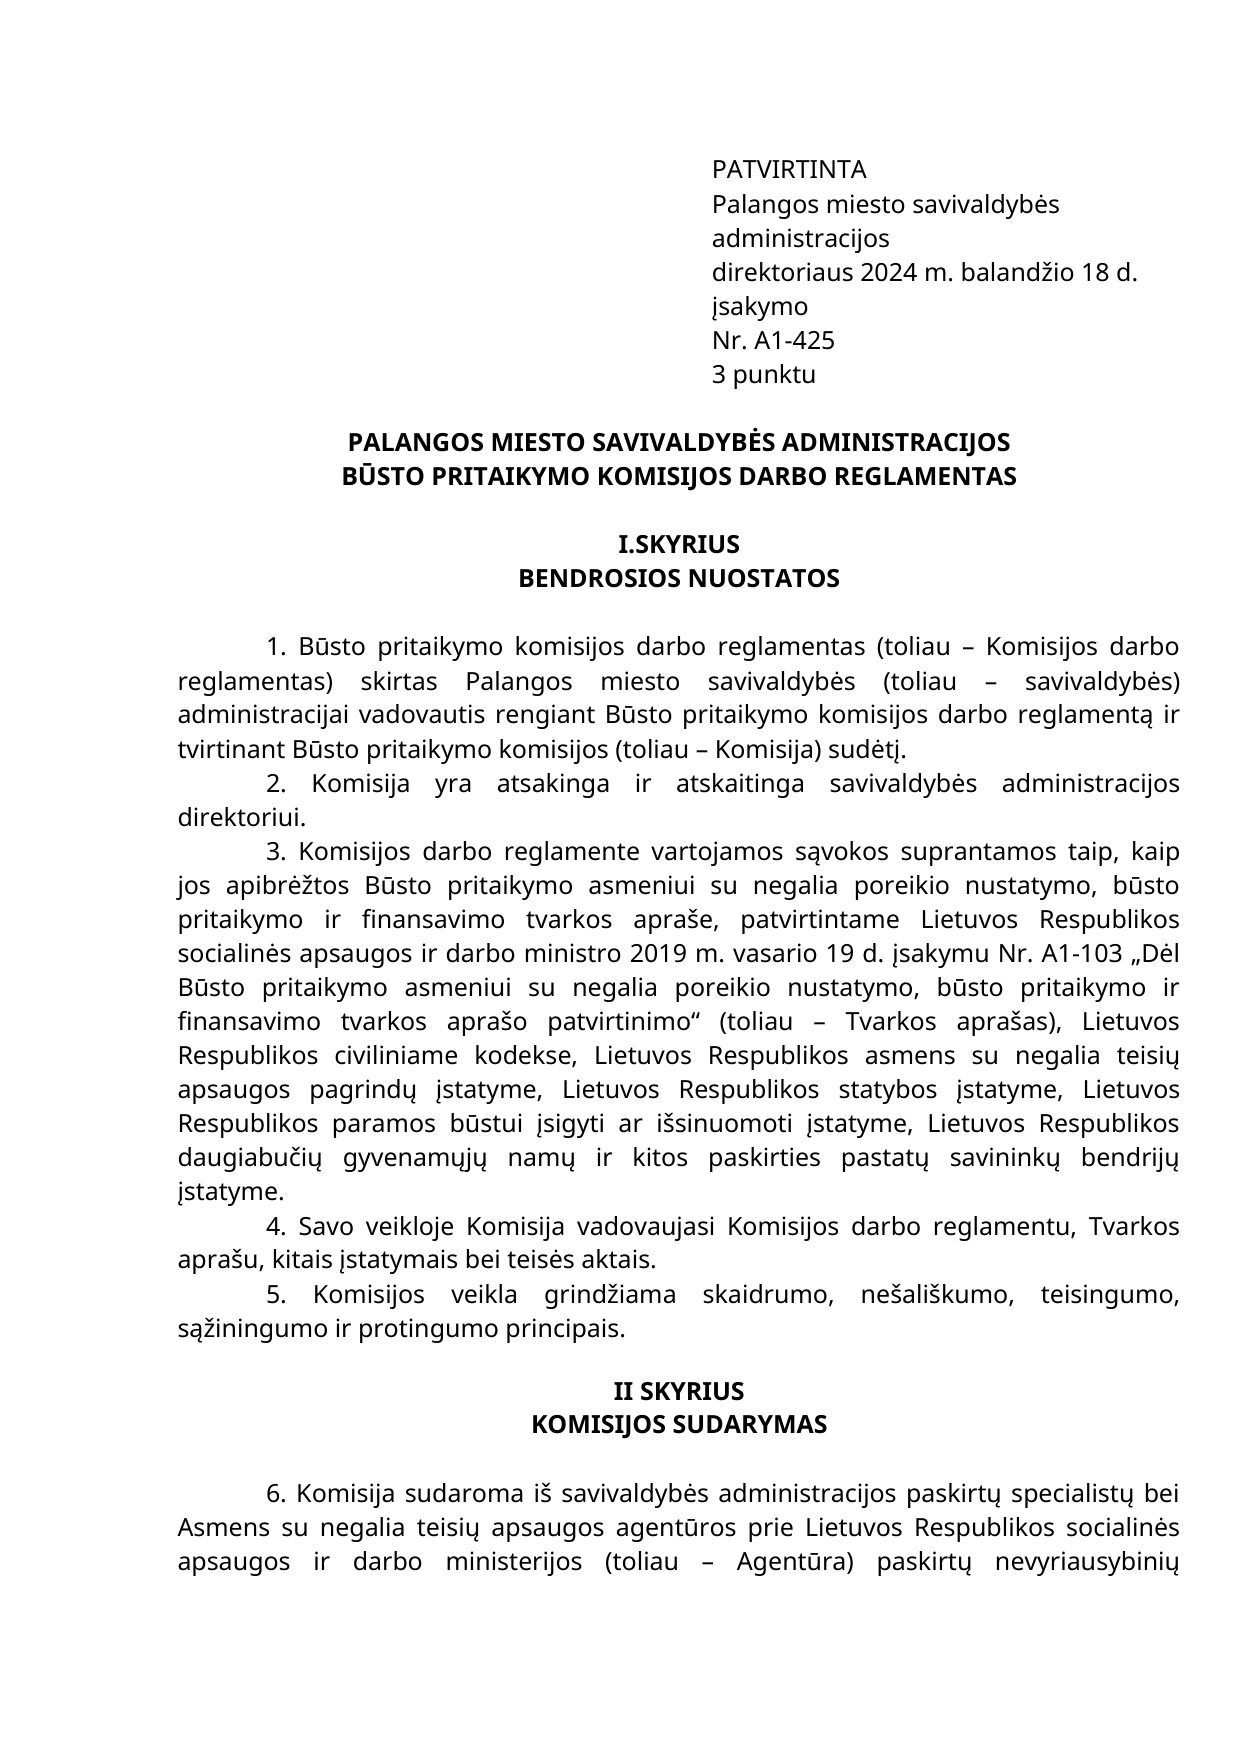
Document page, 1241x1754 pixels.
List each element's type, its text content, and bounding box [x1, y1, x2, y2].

text BŪSTO PRITAIKYMO KOMISIJOS DARBO REGLAMENTAS [177, 459, 1181, 493]
text 3. Komisijos darbo reglamente vartojamos sąvokos suprantamos taip, kaip jos apibrėžtos Būsto pritaikymo asmeniui su negalia poreikio nustatymo, būsto pritaikymo ir finansavimo tvarkos apraše, patvirtintame Lietuvos Respublikos socialinės apsaugos ir darbo ministro 2019 m. vasario 19 d. įsakymu Nr. A1-103 „Dėl Būsto pritaikymo asmeniui su negalia poreikio nustatymo, būsto pritaikymo ir finansavimo tvarkos aprašo patvirtinimo“ (toliau – Tvarkos aprašas), Lietuvos Respublikos civiliniame kodekse, Lietuvos Respublikos asmens su negalia teisių apsaugos pagrindų įstatyme, Lietuvos Respublikos statybos įstatyme, Lietuvos Respublikos paramos būstui įsigyti ar išsinuomoti įstatyme, Lietuvos Respublikos daugiabučių gyvenamųjų namų ir kitos paskirties pastatų savininkų bendrijų įstatyme. [177, 833, 1181, 1208]
text KOMISIJOS SUDARYMAS [177, 1407, 1181, 1441]
text II SKYRIUS [177, 1373, 1181, 1407]
text direktoriaus 2024 m. balandžio 18 d. įsakymo [712, 254, 1181, 322]
text Nr. A1-425 [712, 322, 1181, 357]
text Palangos miesto savivaldybės administracijos [712, 186, 1181, 254]
text 2. Komisija yra atsakinga ir atskaitinga savivaldybės administracijos direktoriui. [177, 765, 1181, 833]
text 3 punktu [712, 357, 1181, 391]
text 4. Savo veikloje Komisija vadovaujasi Komisijos darbo reglamentu, Tvarkos aprašu, kitais įstatymais bei teisės aktais. [177, 1208, 1181, 1276]
text 6. Komisija sudaroma iš savivaldybės administracijos paskirtų specialistų bei Asmens su negalia teisių apsaugos agentūros prie Lietuvos Respublikos socialinės apsaugos ir darbo ministerijos (toliau – Agentūra) paskirtų nevyriausybinių [177, 1475, 1181, 1577]
text 1. Būsto pritaikymo komisijos darbo reglamentas (toliau – Komisijos darbo reglamentas) skirtas Palangos miesto savivaldybės (toliau – savivaldybės) administracijai vadovautis rengiant Būsto pritaikymo komisijos darbo reglamentą ir tvirtinant Būsto pritaikymo komisijos (toliau – Komisija) sudėtį. [177, 629, 1181, 765]
text 5. Komisijos veikla grindžiama skaidrumo, nešališkumo, teisingumo, sąžiningumo ir protingumo principais. [177, 1276, 1181, 1344]
text PATVIRTINTA [712, 152, 1181, 186]
text BENDROSIOS NUOSTATOS [177, 561, 1181, 595]
text Palangos miesto SAVIVALDYBĖS ADMINISTRACIJOS [177, 425, 1181, 459]
text I.SKYRIUS [177, 527, 1181, 561]
